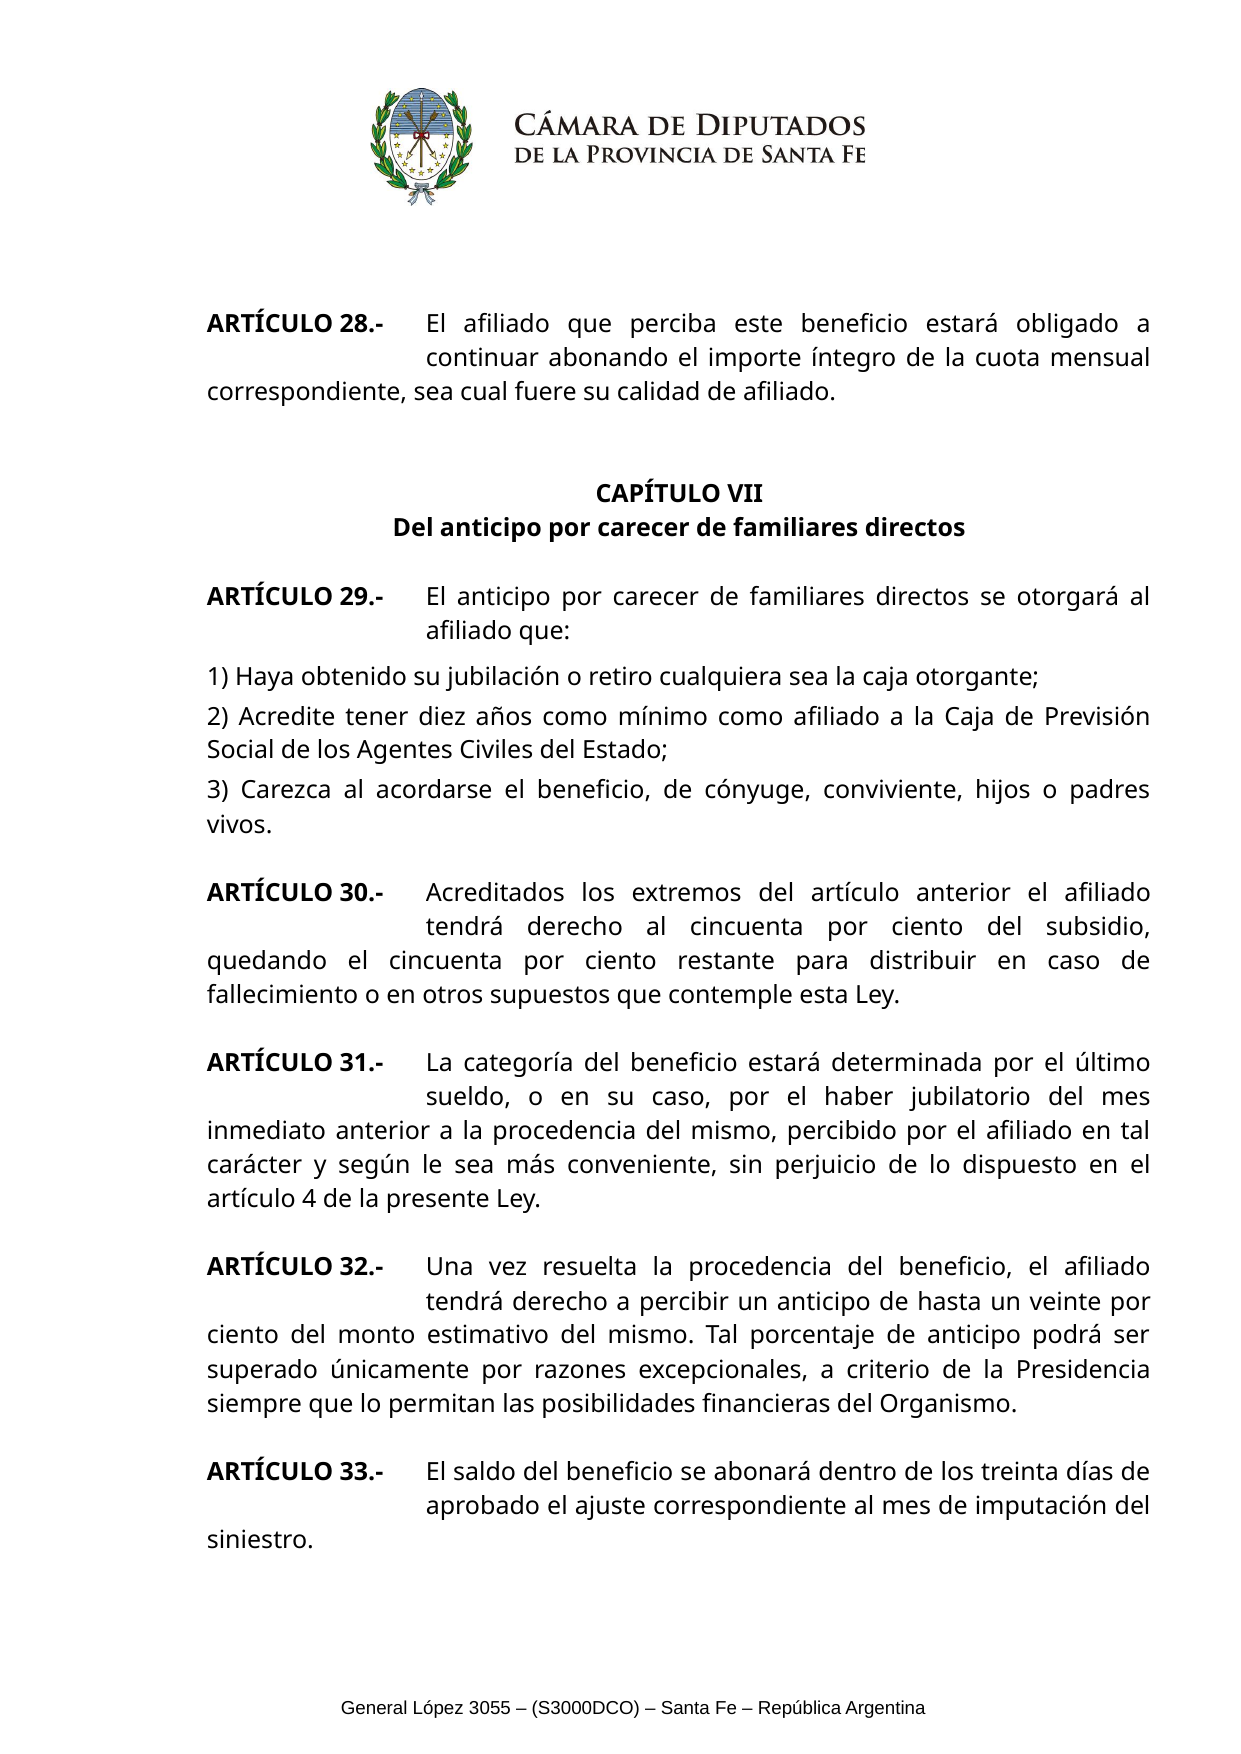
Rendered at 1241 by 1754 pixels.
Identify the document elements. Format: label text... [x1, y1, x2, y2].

text El saldo del beneficio se abonará dentro de los treinta días de aprobado el ajuste correspondiente al mes de imputación del siniestro. [207, 1453, 1152, 1556]
table_header ARTÍCULO 28.- [207, 306, 426, 356]
text El anticipo por carecer de familiares directos se otorgará al afiliado que: [207, 578, 1152, 646]
text Del anticipo por carecer de familiares directos [207, 510, 1152, 544]
text El afiliado que perciba este beneficio estará obligado a continuar abonando el importe íntegro de la cuota mensual correspondiente, sea cual fuere su calidad de afiliado. [207, 306, 1152, 408]
table_header ARTÍCULO 30.- [207, 874, 426, 925]
text La categoría del beneficio estará determinada por el último sueldo, o en su caso, por el haber jubilatorio del mes inmediato anterior a la procedencia del mismo, percibido por el afiliado en tal carácter y según le sea más conveniente, sin perjuicio de lo dispuesto en el artículo 4 de la presente Ley. [207, 1045, 1152, 1215]
text CAPÍTULO VII [207, 476, 1152, 510]
table_header ARTÍCULO 29.- [207, 578, 426, 628]
table_header ARTÍCULO 32.- [207, 1249, 426, 1299]
text Acreditados los extremos del artículo anterior el afiliado tendrá derecho al cincuenta por ciento del subsidio, quedando el cincuenta por ciento restante para distribuir en caso de fallecimiento o en otros supuestos que contemple esta Ley. [207, 874, 1152, 1011]
table_header ARTÍCULO 33.- [207, 1454, 426, 1504]
text 1) Haya obtenido su jubilación o retiro cualquiera sea la caja otorgante; [207, 658, 1152, 692]
text 2) Acredite tener diez años como mínimo como afiliado a la Caja de Previsión Social de los Agentes Civiles del Estado; [207, 698, 1152, 766]
text Una vez resuelta la procedencia del beneficio, el afiliado tendrá derecho a percibir un anticipo de hasta un veinte por ciento del monto estimativo del mismo. Tal porcentaje de anticipo podrá ser superado únicamente por razones excepcionales, a criterio de la Presidencia siempre que lo permitan las posibilidades financieras del Organismo. [207, 1249, 1152, 1419]
table_header ARTÍCULO 31.- [207, 1045, 426, 1095]
text 3) Carezca al acordarse el beneficio, de cónyuge, conviviente, hijos o padres vivos. [207, 772, 1152, 840]
picture [370, 88, 866, 210]
